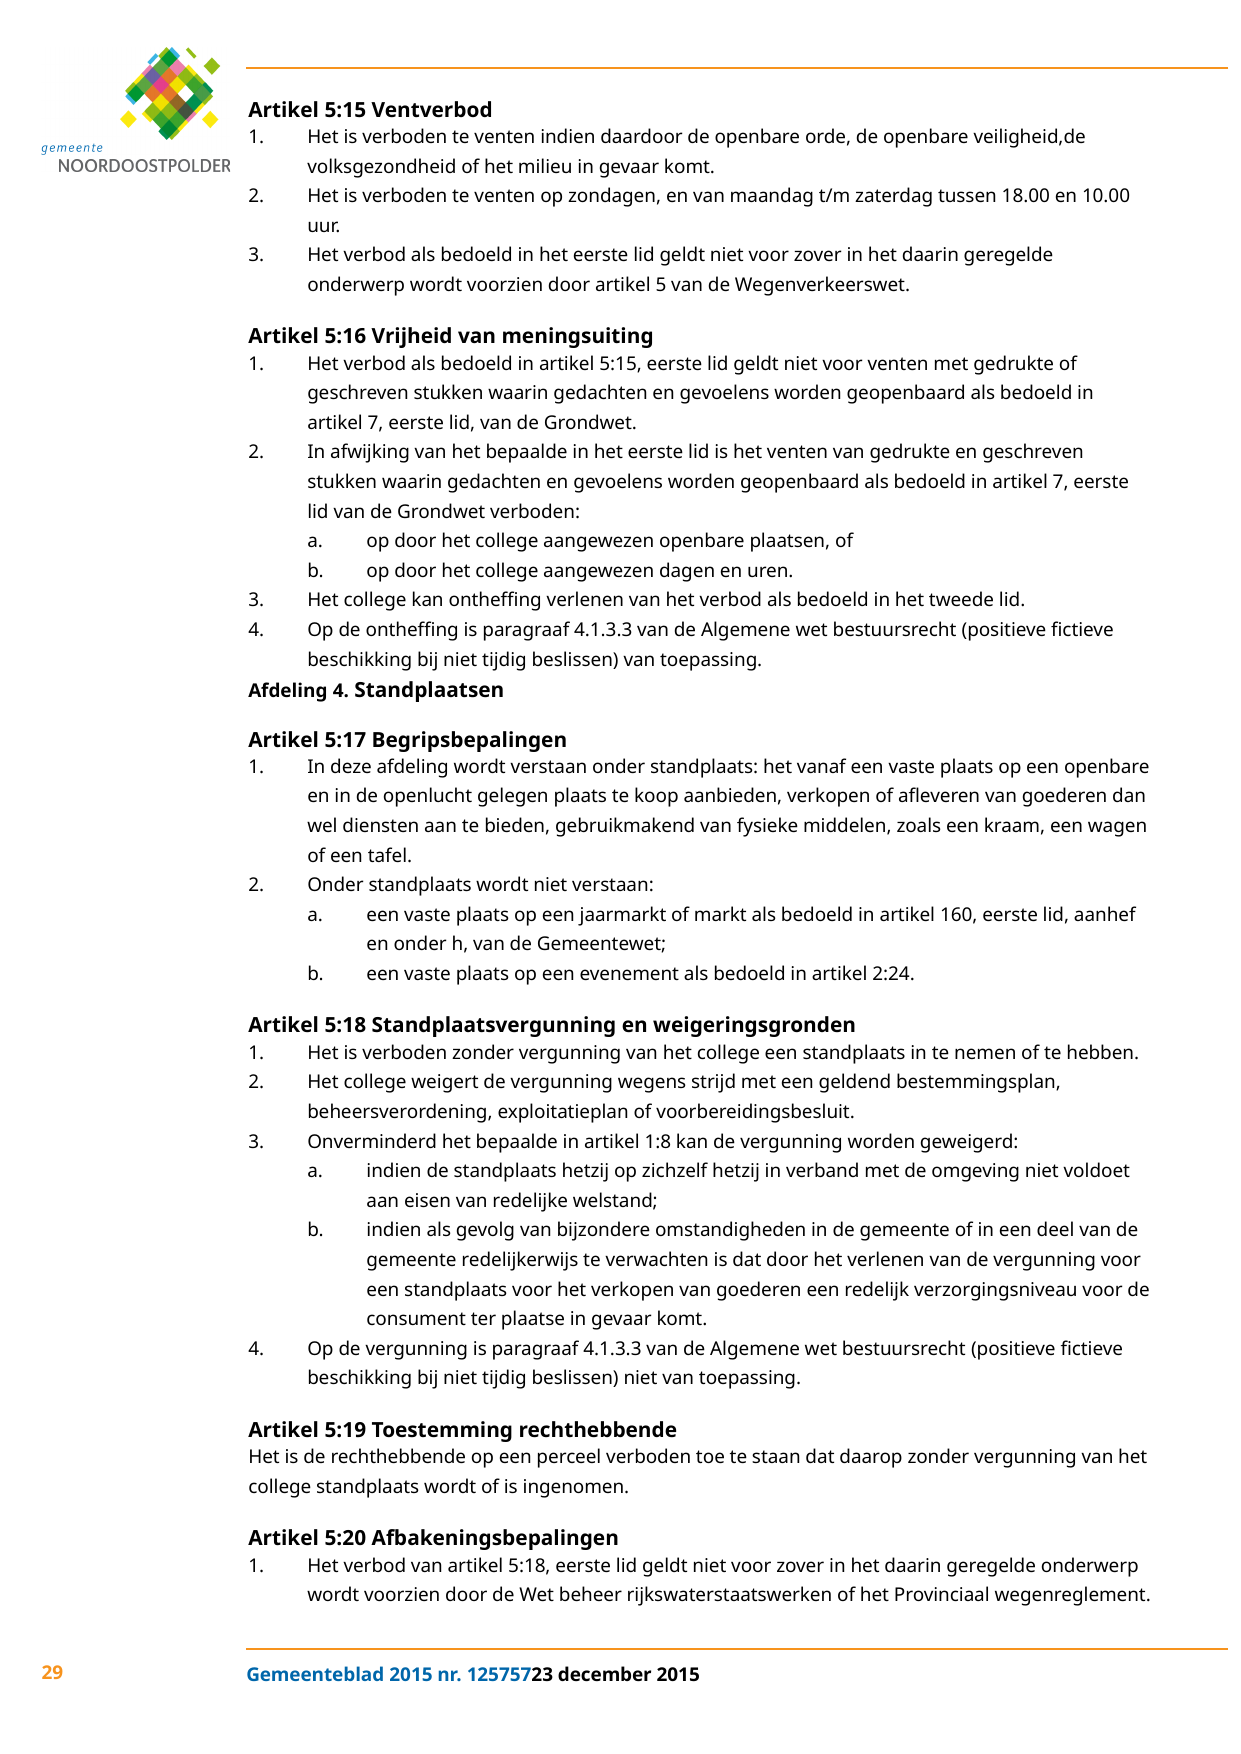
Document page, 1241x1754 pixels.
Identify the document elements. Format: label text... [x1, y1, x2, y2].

list een vaste plaats op een jaarmarkt of markt als bedoeld in artikel 160, eerste lid, aanhef en onder h, van de Gemeentewet; [307, 901, 1152, 956]
list Onder standplaats wordt niet verstaan: [248, 871, 1152, 897]
picture [41, 47, 231, 172]
list Het verbod als bedoeld in artikel 5:15, eerste lid geldt niet voor venten met gedrukte of geschreven stukken waarin gedachten en gevoelens worden geopenbaard als bedoeld in artikel 7, eerste lid, van de Grondwet. [248, 350, 1152, 435]
list Het verbod als bedoeld in het eerste lid geldt niet voor zover in het daarin geregelde onderwerp wordt voorzien door artikel 5 van de Wegenverkeerswet. [248, 242, 1152, 297]
text Het is de rechthebbende op een perceel verboden toe te staan dat daarop zonder vergunning van het college standplaats wordt of is ingenomen. [248, 1443, 1152, 1499]
list op door het college aangewezen openbare plaatsen, of [307, 527, 1152, 553]
text Artikel 5:18 Standplaatsvergunning en weigeringsgronden [248, 1011, 1152, 1039]
list In afwijking van het bepaalde in het eerste lid is het venten van gedrukte en geschreven stukken waarin gedachten en gevoelens worden geopenbaard als bedoeld in artikel 7, eerste lid van de Grondwet verboden: [248, 439, 1152, 524]
list een vaste plaats op een evenement als bedoeld in artikel 2:24. [307, 960, 1152, 986]
text Artikel 5:15 Ventverbod [248, 95, 1152, 123]
list Onverminderd het bepaalde in artikel 1:8 kan de vergunning worden geweigerd: [248, 1128, 1152, 1153]
list op door het college aangewezen dagen en uren. [307, 557, 1152, 583]
list Het college weigert de vergunning wegens strijd met een geldend bestemmingsplan, beheersverordening, exploitatieplan of voorbereidingsbesluit. [248, 1069, 1152, 1124]
list Het is verboden te venten op zondagen, en van maandag t/m zaterdag tussen 18.00 en 10.00 uur. [248, 182, 1152, 238]
list indien de standplaats hetzij op zichzelf hetzij in verband met de omgeving niet voldoet aan eisen van redelijke welstand; [307, 1157, 1152, 1213]
list Het is verboden zonder vergunning van het college een standplaats in te nemen of te hebben. [248, 1039, 1152, 1065]
text Artikel 5:20 Afbakeningsbepalingen [248, 1523, 1152, 1552]
text Artikel 5:16 Vrijheid van meningsuiting [248, 322, 1152, 350]
list Op de vergunning is paragraaf 4.1.3.3 van de Algemene wet bestuursrecht (positieve fictieve beschikking bij niet tijdig beslissen) niet van toepassing. [248, 1335, 1152, 1390]
text Artikel 5:19 Toestemming rechthebbende [248, 1415, 1152, 1443]
list Het is verboden te venten indien daardoor de openbare orde, de openbare veiligheid,de volksgezondheid of het milieu in gevaar komt. [248, 123, 1152, 178]
list Het verbod van artikel 5:18, eerste lid geldt niet voor zover in het daarin geregelde onderwerp wordt voorzien door de Wet beheer rijkswaterstaatswerken of het Provinciaal wegenreglement. [248, 1552, 1152, 1607]
list Het college kan ontheffing verlenen van het verbod als bedoeld in het tweede lid. [248, 587, 1152, 612]
text Afdeling 4. Standplaatsen [248, 675, 1152, 704]
text Artikel 5:17 Begripsbepalingen [248, 725, 1152, 753]
list indien als gevolg van bijzondere omstandigheden in de gemeente of in een deel van de gemeente redelijkerwijs te verwachten is dat door het verlenen van de vergunning voor een standplaats voor het verkopen van goederen een redelijk verzorgingsniveau voor de consument ter plaatse in gevaar komt. [307, 1217, 1152, 1331]
list Op de ontheffing is paragraaf 4.1.3.3 van de Algemene wet bestuursrecht (positieve fictieve beschikking bij niet tijdig beslissen) van toepassing. [248, 616, 1152, 672]
list In deze afdeling wordt verstaan onder standplaats: het vanaf een vaste plaats op een openbare en in de openlucht gelegen plaats te koop aanbieden, verkopen of afleveren van goederen dan wel diensten aan te bieden, gebruikmakend van fysieke middelen, zoals een kraam, een wagen of een tafel. [248, 753, 1152, 868]
